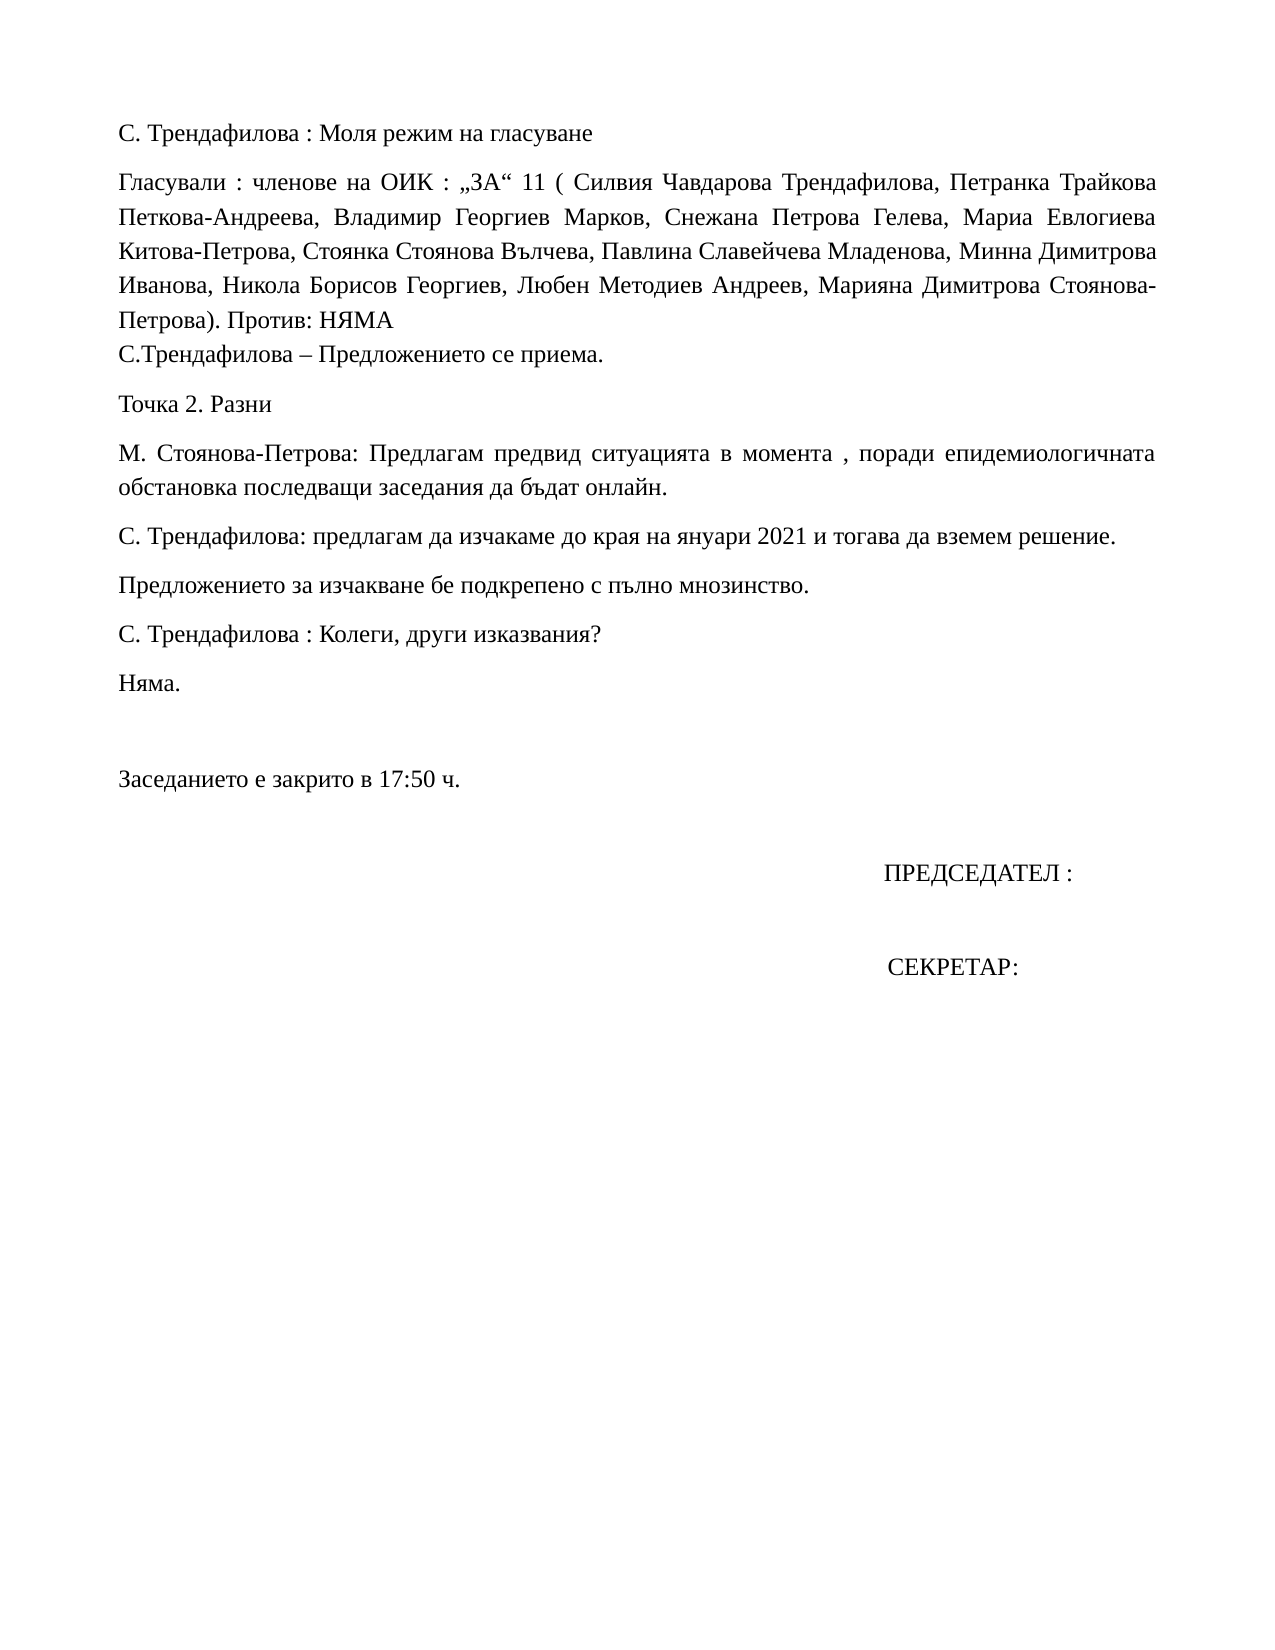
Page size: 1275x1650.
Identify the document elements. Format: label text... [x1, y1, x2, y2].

text Гласували : членове на ОИК : „ЗА“ 11 ( Силвия Чавдарова Трендафилова, Петранка Трайкова Петкова-Андреева, Владимир Георгиев Марков, Снежана Петрова Гелева, Мариа Евлогиева Китова-Петрова, Стоянка Стоянова Вълчева, Павлина Славейчева Младенова, Минна Димитрова Иванова, Никола Борисов Георгиев, Любен Методиев Андреев, Марияна Димитрова Стоянова-Петрова). Против: НЯМА [118, 167, 1157, 334]
text ПРЕДСЕДАТЕЛ : [118, 858, 1157, 887]
text Заседанието е закрито в 17:50 ч. [118, 764, 1157, 793]
text Точка 2. Разни [118, 389, 1157, 417]
text Предложението за изчакване бе подкрепено с пълно мнозинство. [118, 570, 1157, 599]
text Няма. [118, 668, 1157, 697]
text С.Трендафилова – Предложението се приема. [118, 339, 1157, 368]
text С. Трендафилова: предлагам да изчакаме до края на януари 2021 и тогава да вземем решение. [118, 521, 1157, 550]
text М. Стоянова-Петрова: Предлагам предвид ситуацията в момента , поради епидемиологичната обстановка последващи заседания да бъдат онлайн. [118, 438, 1157, 501]
text СЕКРЕТАР: [118, 952, 1157, 981]
text С. Трендафилова : Колеги, други изказвания? [118, 619, 1157, 648]
text С. Трендафилова : Моля режим на гласуване [118, 118, 1157, 147]
